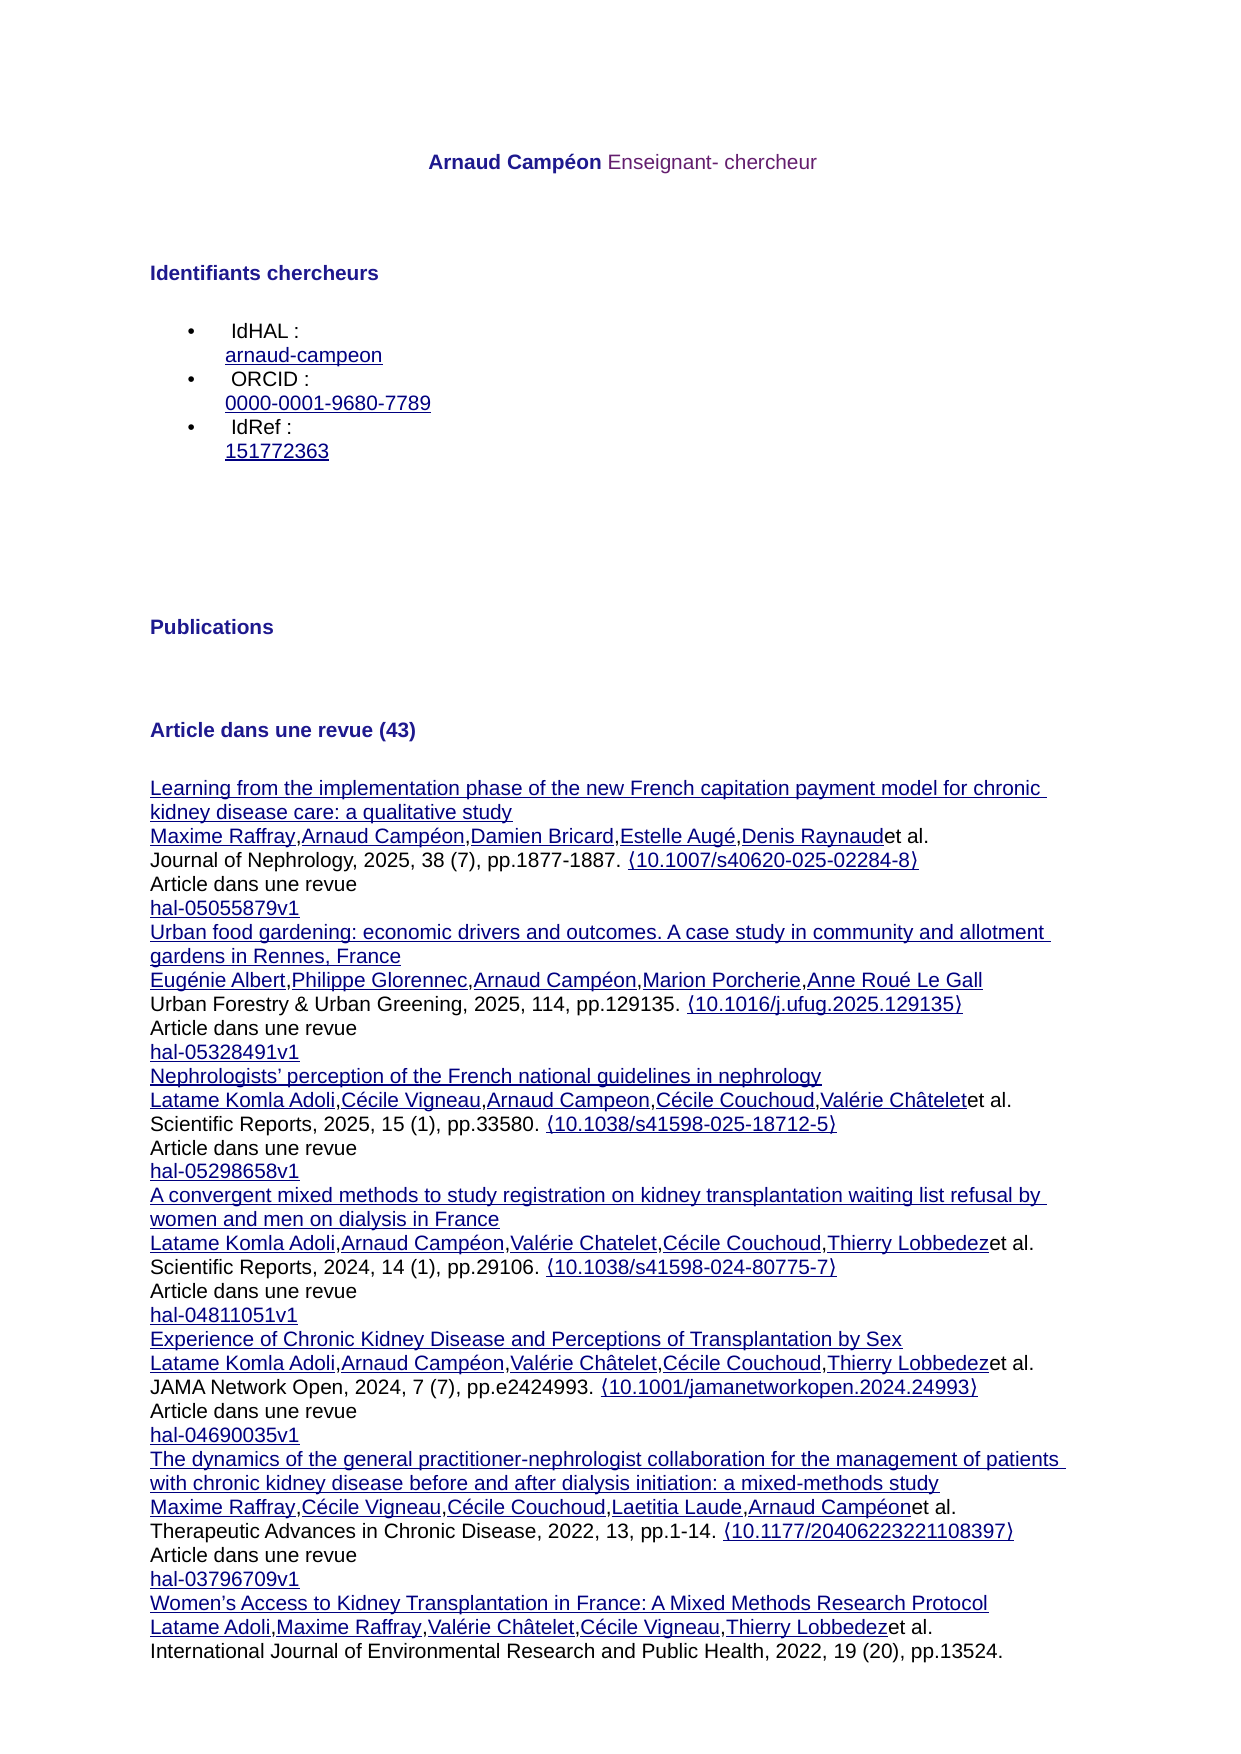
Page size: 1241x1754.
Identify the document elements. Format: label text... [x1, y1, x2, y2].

subtitle Identifiants chercheurs [150, 260, 1090, 284]
list ORCID : [187, 367, 1090, 391]
subtitle Article dans une revue (43) [150, 718, 1090, 742]
list IdHAL : [187, 319, 1090, 343]
list 151772363 [187, 438, 1090, 462]
table_cell Nephrologists’ perception of the French national guidelines in nephrology Latame Komla Adoli,Cécile Vigneau,Arnaud Campeon,Cécile Couchoud,Valérie Châteletet al. Scientific Reports, 2025, 15 (1), pp.33580. ⟨10.1038/s41598-025-18712-5⟩ Article dans une revue hal-05298658v1 [150, 1064, 1090, 1183]
list 0000-0001-9680-7789 [187, 391, 1090, 414]
subtitle Arnaud Campéon Enseignant- chercheur [150, 150, 1090, 174]
table_cell Women’s Access to Kidney Transplantation in France: A Mixed Methods Research Protocol Latame Adoli,Maxime Raffray,Valérie Châtelet,Cécile Vigneau,Thierry Lobbedezet al. International Journal of Environmental Research and Public Health, 2022, 19 (20), pp.13524. [150, 1591, 1090, 1662]
table_cell A convergent mixed methods to study registration on kidney transplantation waiting list refusal by women and men on dialysis in France Latame Komla Adoli,Arnaud Campéon,Valérie Chatelet,Cécile Couchoud,Thierry Lobbedezet al. Scientific Reports, 2024, 14 (1), pp.29106. ⟨10.1038/s41598-024-80775-7⟩ Article dans une revue hal-04811051v1 [150, 1183, 1090, 1327]
table_header Learning from the implementation phase of the new French capitation payment model for chronic kidney disease care: a qualitative study Maxime Raffray,Arnaud Campéon,Damien Bricard,Estelle Augé,Denis Raynaudet al. Journal of Nephrology, 2025, 38 (7), pp.1877-1887. ⟨10.1007/s40620-025-02284-8⟩ Article dans une revue hal-05055879v1 [150, 776, 1090, 920]
table_cell The dynamics of the general practitioner-nephrologist collaboration for the management of patients with chronic kidney disease before and after dialysis initiation: a mixed-methods study Maxime Raffray,Cécile Vigneau,Cécile Couchoud,Laetitia Laude,Arnaud Campéonet al. Therapeutic Advances in Chronic Disease, 2022, 13, pp.1-14. ⟨10.1177/20406223221108397⟩ Article dans une revue hal-03796709v1 [150, 1447, 1090, 1591]
list IdRef : [187, 414, 1090, 438]
table_cell Urban food gardening: economic drivers and outcomes. A case study in community and allotment gardens in Rennes, France Eugénie Albert,Philippe Glorennec,Arnaud Campéon,Marion Porcherie,Anne Roué Le Gall Urban Forestry & Urban Greening, 2025, 114, pp.129135. ⟨10.1016/j.ufug.2025.129135⟩ Article dans une revue hal-05328491v1 [150, 920, 1090, 1063]
subtitle Publications [150, 614, 1090, 638]
table_cell Experience of Chronic Kidney Disease and Perceptions of Transplantation by Sex Latame Komla Adoli,Arnaud Campéon,Valérie Châtelet,Cécile Couchoud,Thierry Lobbedezet al. JAMA Network Open, 2024, 7 (7), pp.e2424993. ⟨10.1001/jamanetworkopen.2024.24993⟩ Article dans une revue hal-04690035v1 [150, 1327, 1090, 1447]
list arnaud-campeon [187, 343, 1090, 367]
